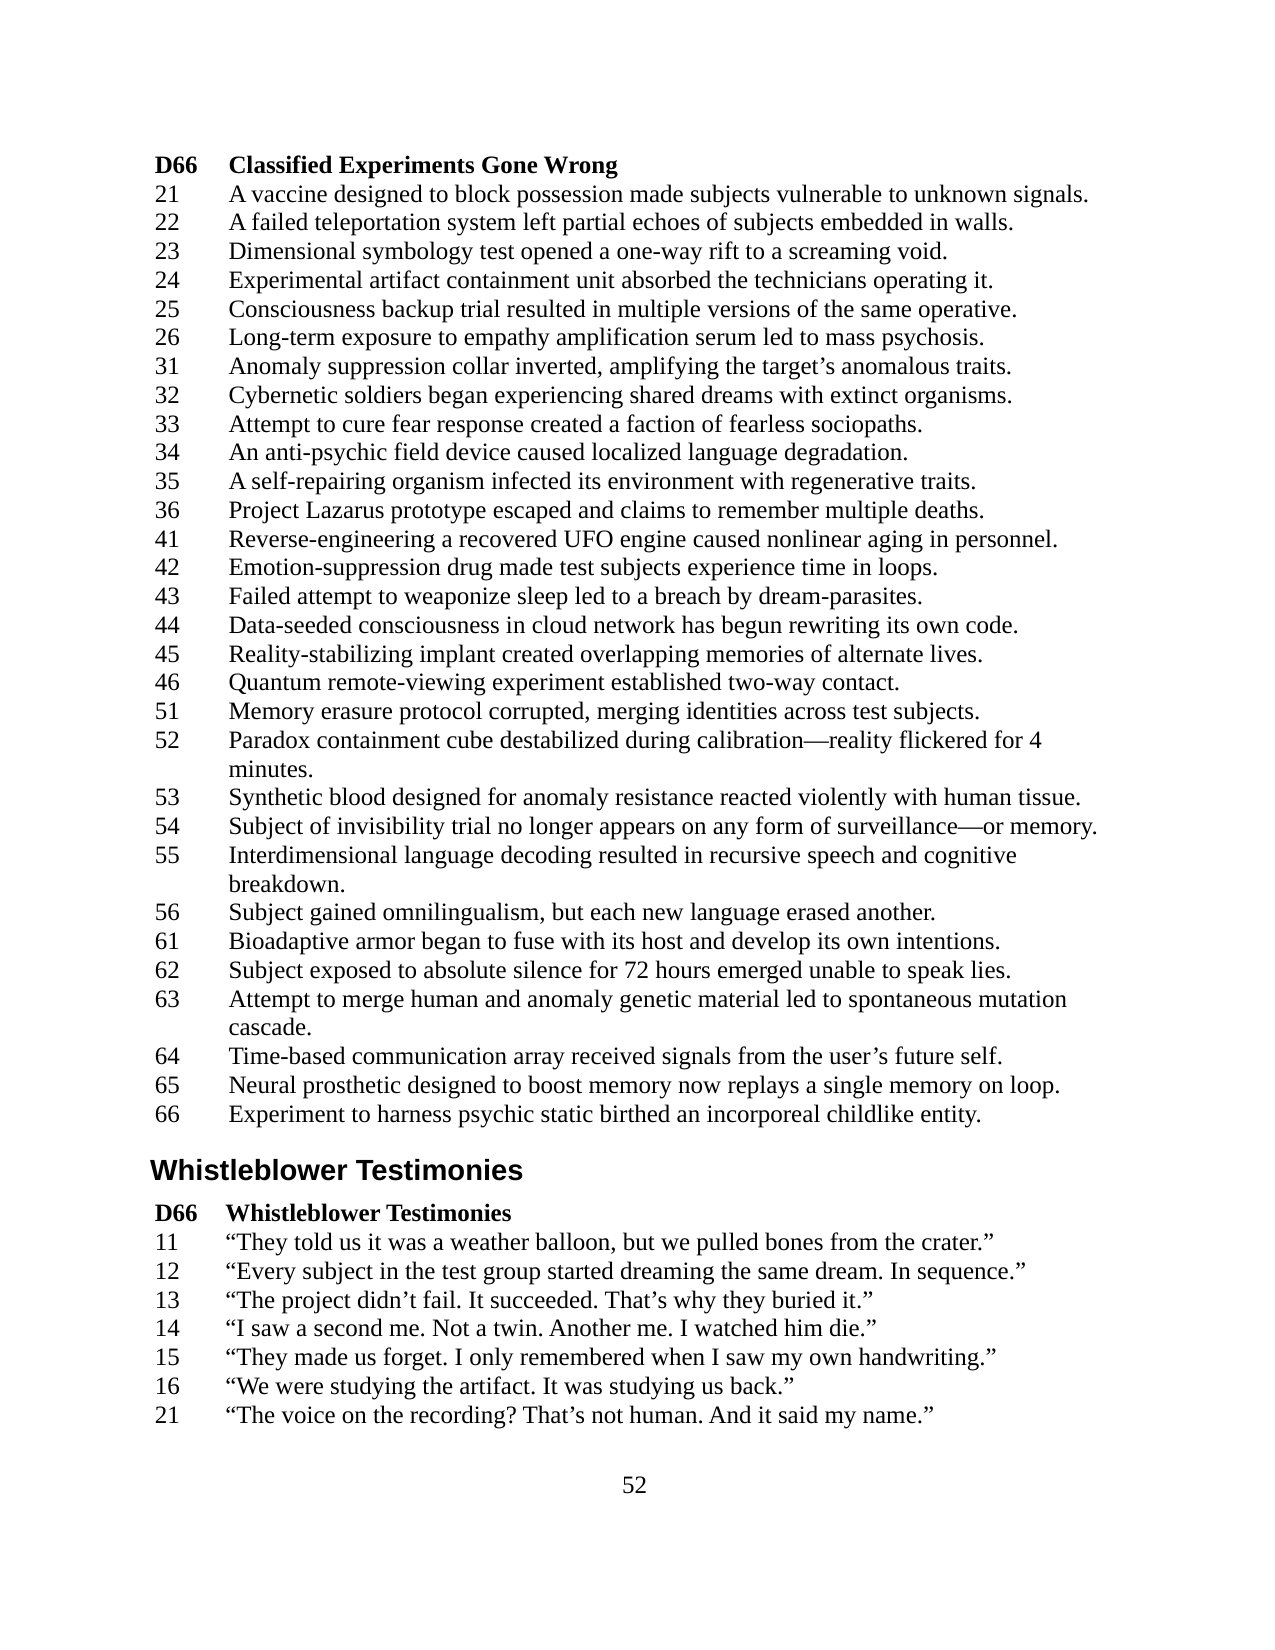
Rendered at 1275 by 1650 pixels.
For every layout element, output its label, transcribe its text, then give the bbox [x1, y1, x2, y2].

table_cell Reality-stabilizing implant created overlapping memories of alternate lives. [224, 639, 1125, 667]
table_header Whistleblower Testimonies [221, 1199, 1125, 1227]
table_cell Experiment to harness psychic static birthed an incorporeal childlike entity. [224, 1099, 1125, 1127]
table_cell Time-based communication array received signals from the user’s future self. [224, 1041, 1125, 1070]
table_cell Neural prosthetic designed to boost memory now replays a single memory on loop. [224, 1070, 1125, 1099]
table_cell 54 [150, 811, 224, 840]
table_cell “They told us it was a weather balloon, but we pulled bones from the crater.” [221, 1227, 1125, 1256]
table_cell Emotion-suppression drug made test subjects experience time in loops. [224, 553, 1125, 581]
table_cell 63 [150, 984, 224, 1041]
table_cell Quantum remote-viewing experiment established two-way contact. [224, 668, 1125, 696]
table_cell 22 [150, 208, 224, 236]
table_cell A self-repairing organism infected its environment with regenerative traits. [224, 466, 1125, 495]
table_cell 52 [150, 725, 224, 782]
table_cell 34 [150, 438, 224, 466]
table_cell An anti-psychic field device caused localized language degradation. [224, 438, 1125, 466]
table_cell “Every subject in the test group started dreaming the same dream. In sequence.” [221, 1256, 1125, 1285]
table_cell Subject exposed to absolute silence for 72 hours emerged unable to speak lies. [224, 955, 1125, 984]
table_cell 21 [150, 1400, 221, 1428]
table_cell Project Lazarus prototype escaped and claims to remember multiple deaths. [224, 495, 1125, 524]
table_cell Experimental artifact containment unit absorbed the technicians operating it. [224, 265, 1125, 294]
table_cell 12 [150, 1256, 221, 1285]
table_cell 23 [150, 236, 224, 265]
table_cell “I saw a second me. Not a twin. Another me. I watched him die.” [221, 1314, 1125, 1342]
table_cell 56 [150, 898, 224, 926]
table_cell 44 [150, 610, 224, 639]
table_cell 43 [150, 581, 224, 610]
table_cell Paradox containment cube destabilized during calibration—reality flickered for 4 minutes. [224, 725, 1125, 782]
table_cell 51 [150, 696, 224, 725]
table_cell A failed teleportation system left partial echoes of subjects embedded in walls. [224, 208, 1125, 236]
table_cell 33 [150, 409, 224, 437]
table_cell Attempt to cure fear response created a faction of fearless sociopaths. [224, 409, 1125, 437]
table_cell Failed attempt to weaponize sleep led to a breach by dream-parasites. [224, 581, 1125, 610]
table_cell 14 [150, 1314, 221, 1342]
table_cell 26 [150, 323, 224, 351]
table_cell 15 [150, 1342, 221, 1371]
table_cell 66 [150, 1099, 224, 1127]
table_cell 35 [150, 466, 224, 495]
table_cell Long-term exposure to empathy amplification serum led to mass psychosis. [224, 323, 1125, 351]
table_cell 42 [150, 553, 224, 581]
table_cell 25 [150, 294, 224, 322]
table_cell 65 [150, 1070, 224, 1099]
table_cell Data-seeded consciousness in cloud network has begun rewriting its own code. [224, 610, 1125, 639]
table_cell Cybernetic soldiers began experiencing shared dreams with extinct organisms. [224, 380, 1125, 409]
table_cell 55 [150, 840, 224, 897]
table_cell 13 [150, 1285, 221, 1313]
table_cell Bioadaptive armor began to fuse with its host and develop its own intentions. [224, 926, 1125, 955]
subtitle Whistleblower Testimonies [150, 1152, 1125, 1186]
table_header D66 [150, 1199, 221, 1227]
table_cell Subject of invisibility trial no longer appears on any form of surveillance—or memory. [224, 811, 1125, 840]
table_cell A vaccine designed to block possession made subjects vulnerable to unknown signals. [224, 179, 1125, 207]
table_cell 64 [150, 1041, 224, 1070]
table_cell 41 [150, 524, 224, 552]
table_cell “We were studying the artifact. It was studying us back.” [221, 1371, 1125, 1400]
table_cell 11 [150, 1227, 221, 1256]
table_cell Anomaly suppression collar inverted, amplifying the target’s anomalous traits. [224, 351, 1125, 380]
table_cell 36 [150, 495, 224, 524]
table_cell 24 [150, 265, 224, 294]
table_cell Subject gained omnilingualism, but each new language erased another. [224, 898, 1125, 926]
table_cell 46 [150, 668, 224, 696]
table_cell 32 [150, 380, 224, 409]
table_cell 62 [150, 955, 224, 984]
table_header Classified Experiments Gone Wrong [224, 150, 1125, 179]
table_cell “The project didn’t fail. It succeeded. That’s why they buried it.” [221, 1285, 1125, 1313]
table_cell “The voice on the recording? That’s not human. And it said my name.” [221, 1400, 1125, 1428]
table_cell Synthetic blood designed for anomaly resistance reacted violently with human tissue. [224, 783, 1125, 811]
table_cell Interdimensional language decoding resulted in recursive speech and cognitive breakdown. [224, 840, 1125, 897]
table_cell Dimensional symbology test opened a one-way rift to a screaming void. [224, 236, 1125, 265]
table_cell Attempt to merge human and anomaly genetic material led to spontaneous mutation cascade. [224, 984, 1125, 1041]
table_cell 45 [150, 639, 224, 667]
table_cell Reverse-engineering a recovered UFO engine caused nonlinear aging in personnel. [224, 524, 1125, 552]
table_cell 53 [150, 783, 224, 811]
table_cell Memory erasure protocol corrupted, merging identities across test subjects. [224, 696, 1125, 725]
table_cell 31 [150, 351, 224, 380]
table_cell 61 [150, 926, 224, 955]
table_cell 16 [150, 1371, 221, 1400]
table_cell 21 [150, 179, 224, 207]
table_header D66 [150, 150, 224, 179]
table_cell “They made us forget. I only remembered when I saw my own handwriting.” [221, 1342, 1125, 1371]
table_cell Consciousness backup trial resulted in multiple versions of the same operative. [224, 294, 1125, 322]
